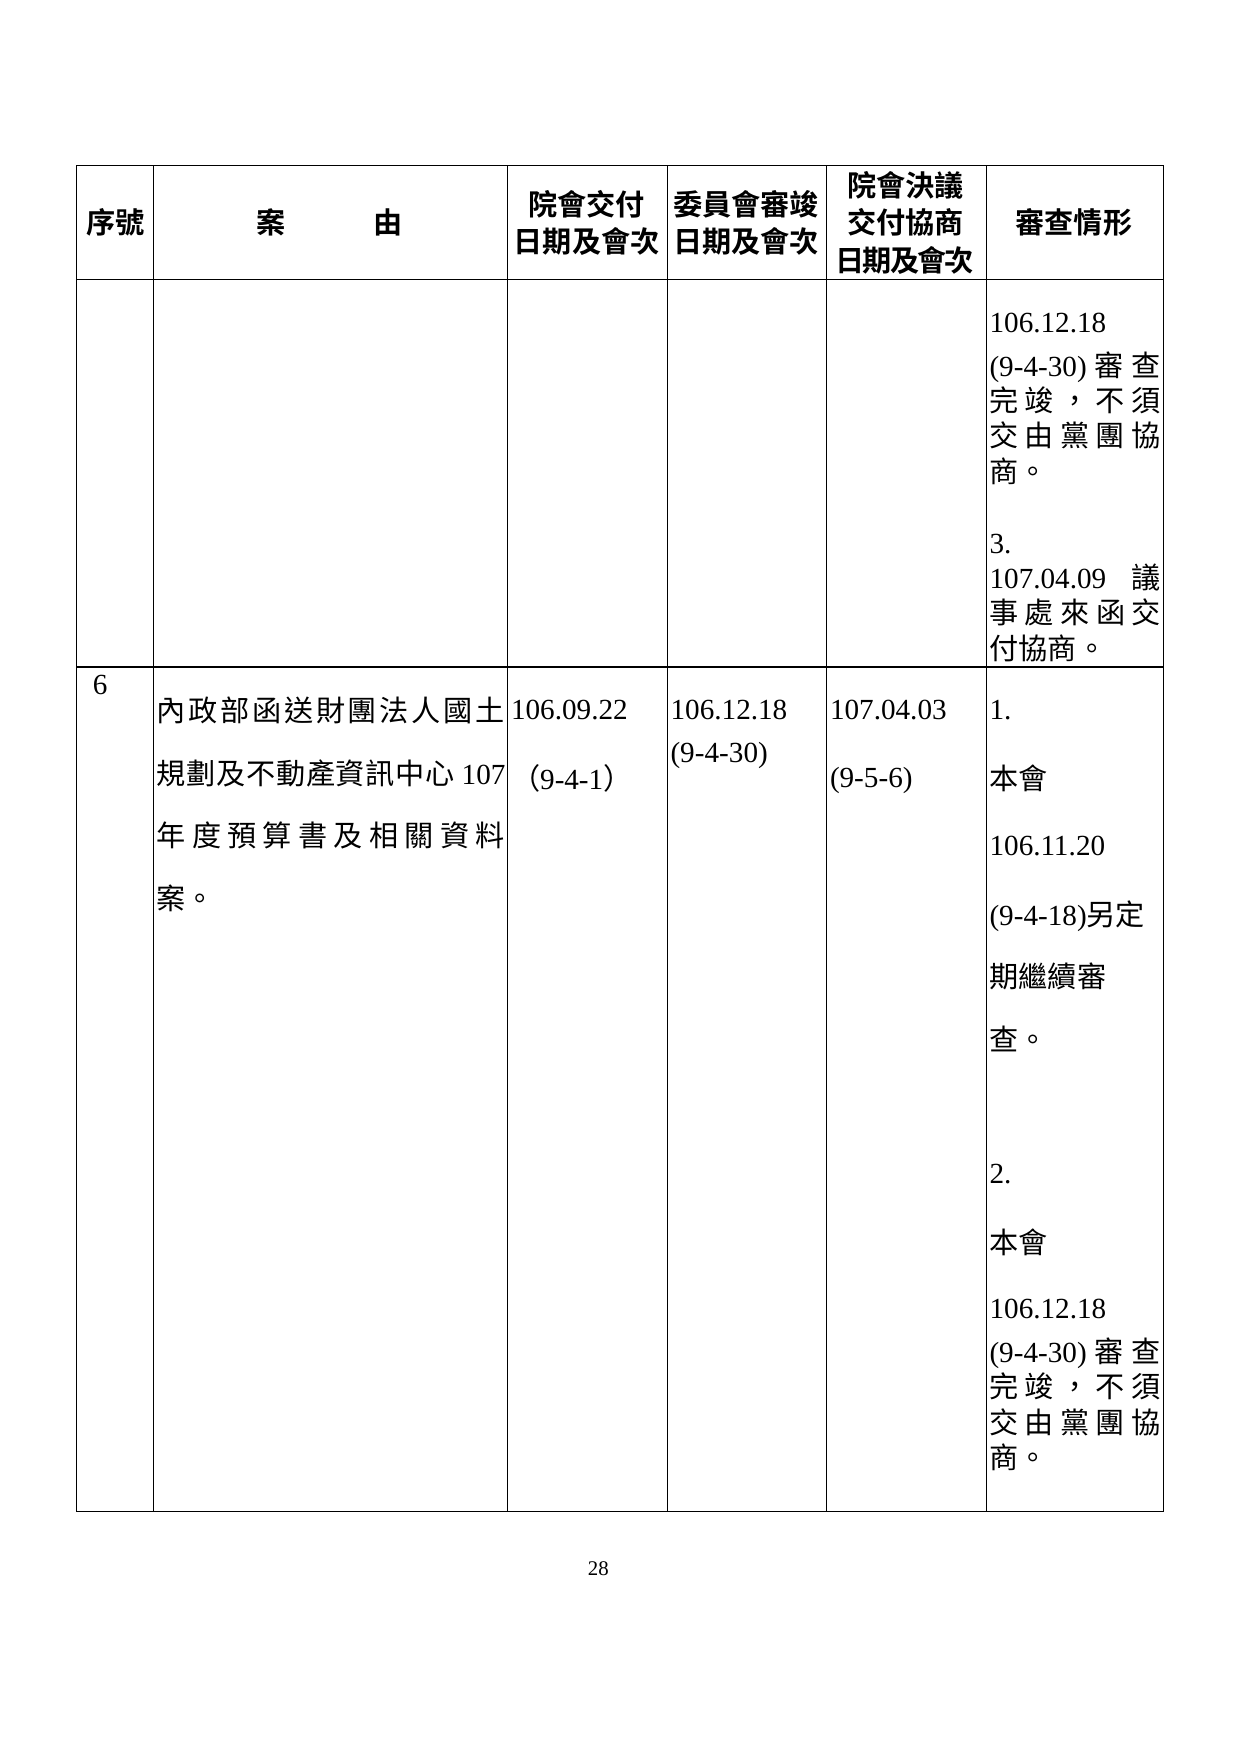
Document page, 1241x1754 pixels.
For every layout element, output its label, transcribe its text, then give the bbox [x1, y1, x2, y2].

table_cell 106.09.22 （9-4-1） [508, 668, 667, 1511]
table_cell [508, 280, 667, 666]
table_cell 1. 本會 106.11.20 (9-4-18)另定期繼續審查。 2. 本會 106.12.18 (9-4-30)審查完竣，不須交由黨團協商。 [987, 668, 1163, 1511]
table_header 委員會審竣 日期及會次 [668, 166, 826, 279]
table_header 序號 [77, 166, 153, 279]
table_cell [154, 280, 507, 666]
table_header 審查情形 [987, 166, 1163, 279]
table_cell 106.12.18 (9-4-30)審查完竣，不須交由黨團協商。 3. 107.04.09議事處來函交付協商。 [987, 280, 1163, 666]
table_cell [827, 280, 986, 666]
table_cell 107.04.03 (9-5-6) [827, 668, 986, 1511]
table_header 院會交付 日期及會次 [508, 166, 667, 279]
table_header 院會決議 交付協商 日期及會次 [827, 166, 986, 279]
table_cell [77, 280, 153, 666]
table_cell 內政部函送財團法人國土規劃及不動產資訊中心107年度預算書及相關資料案。 [154, 668, 507, 1511]
table_cell [77, 668, 153, 1511]
table_header 案 由 [154, 166, 507, 279]
table_cell [668, 280, 826, 666]
table_cell 106.12.18 (9-4-30) [668, 668, 826, 1511]
